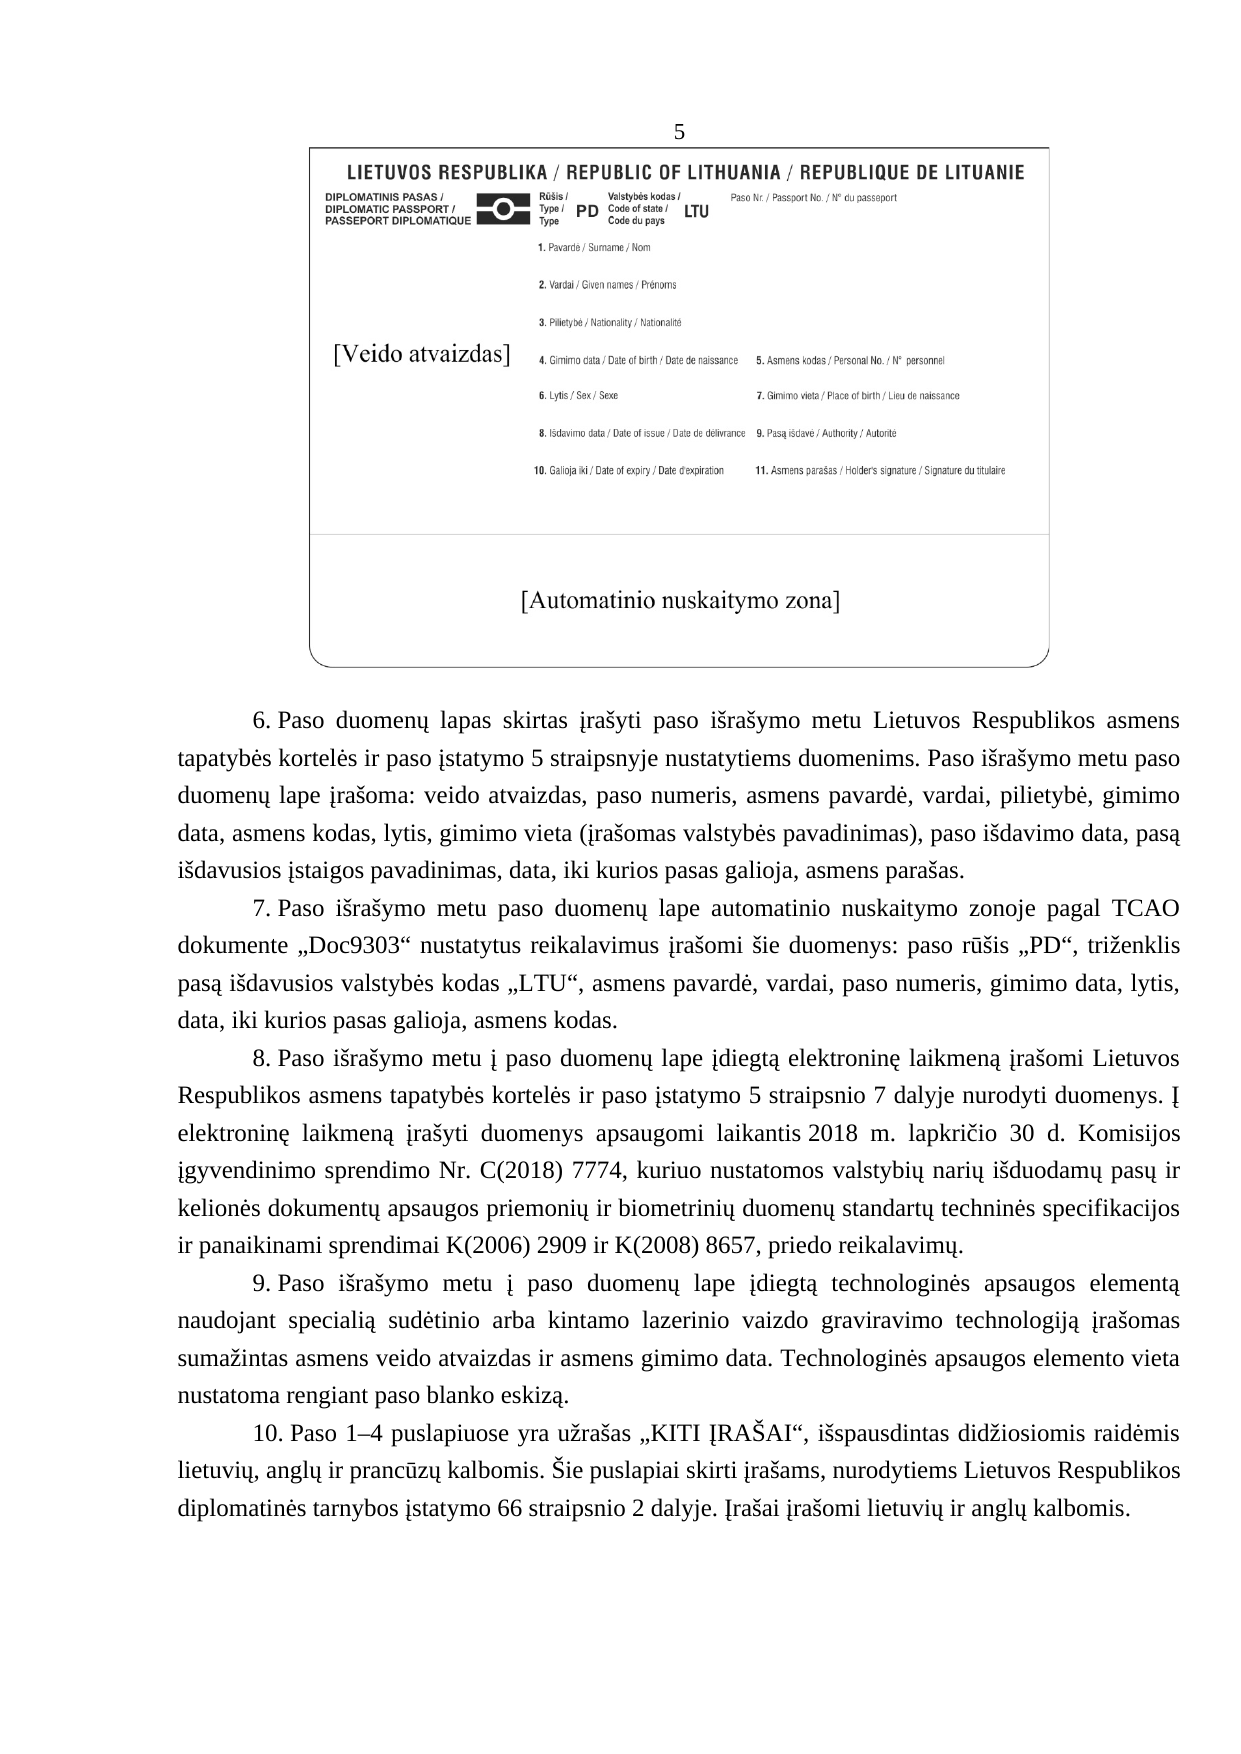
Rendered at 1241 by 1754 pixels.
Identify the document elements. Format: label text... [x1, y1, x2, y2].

text 8. Paso išrašymo metu į paso duomenų lape įdiegtą elektroninę laikmeną įrašomi Lietuvos Respublikos asmens tapatybės kortelės ir paso įstatymo 5 straipsnio 7 dalyje nurodyti duomenys. Į elektroninę laikmeną įrašyti duomenys apsaugomi laikantis 2018 m. lapkričio 30 d. Komisijos įgyvendinimo sprendimo Nr. C(2018) 7774, kuriuo nustatomos valstybių narių išduodamų pasų ir kelionės dokumentų apsaugos priemonių ir biometrinių duomenų standartų techninės specifikacijos ir panaikinami sprendimai K(2006) 2909 ir K(2008) 8657, priedo reikalavimų. [177, 1034, 1181, 1259]
text 10. Paso 1–4 puslapiuose yra užrašas „KITI ĮRAŠAI“, išspausdintas didžiosiomis raidėmis lietuvių, anglų ir prancūzų kalbomis. Šie puslapiai skirti įrašams, nurodytiems Lietuvos Respublikos diplomatinės tarnybos įstatymo 66 straipsnio 2 dalyje. Įrašai įrašomi lietuvių ir anglų kalbomis. [177, 1409, 1181, 1522]
text 6. Paso duomenų lapas skirtas įrašyti paso išrašymo metu Lietuvos Respublikos asmens tapatybės kortelės ir paso įstatymo 5 straipsnyje nustatytiems duomenims. Paso išrašymo metu paso duomenų lape įrašoma: veido atvaizdas, paso numeris, asmens pavardė, vardai, pilietybė, gimimo data, asmens kodas, lytis, gimimo vieta (įrašomas valstybės pavadinimas), paso išdavimo data, pasą išdavusios įstaigos pavadinimas, data, iki kurios pasas galioja, asmens parašas. [177, 697, 1181, 884]
text 7. Paso išrašymo metu paso duomenų lape automatinio nuskaitymo zonoje pagal TCAO dokumente „Doc9303“ nustatytus reikalavimus įrašomi šie duomenys: paso rūšis „PD“, triženklis pasą išdavusios valstybės kodas „LTU“, asmens pavardė, vardai, paso numeris, gimimo data, lytis, data, iki kurios pasas galioja, asmens kodas. [177, 884, 1181, 1034]
text 9. Paso išrašymo metu į paso duomenų lape įdiegtą technologinės apsaugos elementą naudojant specialią sudėtinio arba kintamo lazerinio vaizdo graviravimo technologiją įrašomas sumažintas asmens veido atvaizdas ir asmens gimimo data. Technologinės apsaugos elemento vieta nustatoma rengiant paso blanko eskizą. [177, 1259, 1181, 1409]
